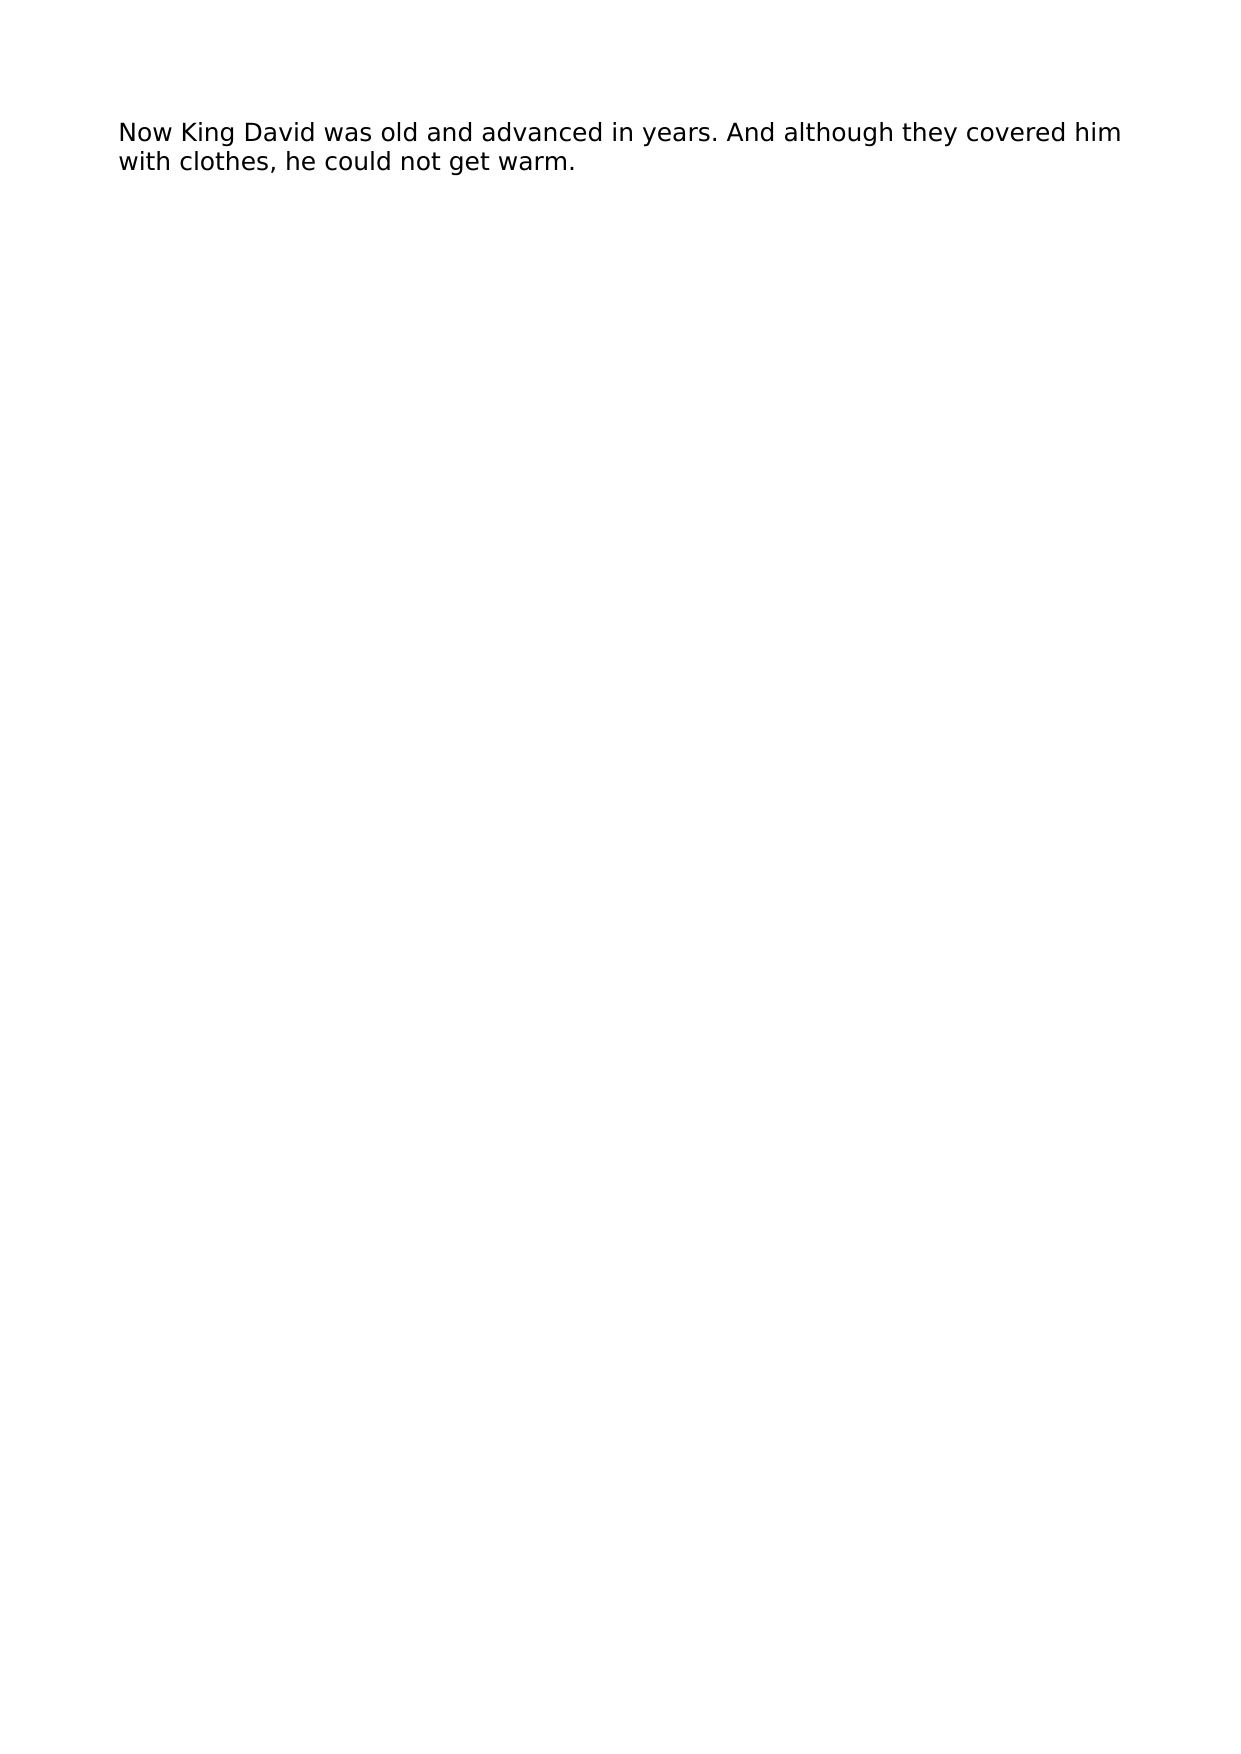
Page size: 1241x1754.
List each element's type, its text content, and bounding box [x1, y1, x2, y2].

text Now King David was old and advanced in years. And although they covered him with clothes, he could not get warm. [118, 118, 1122, 176]
